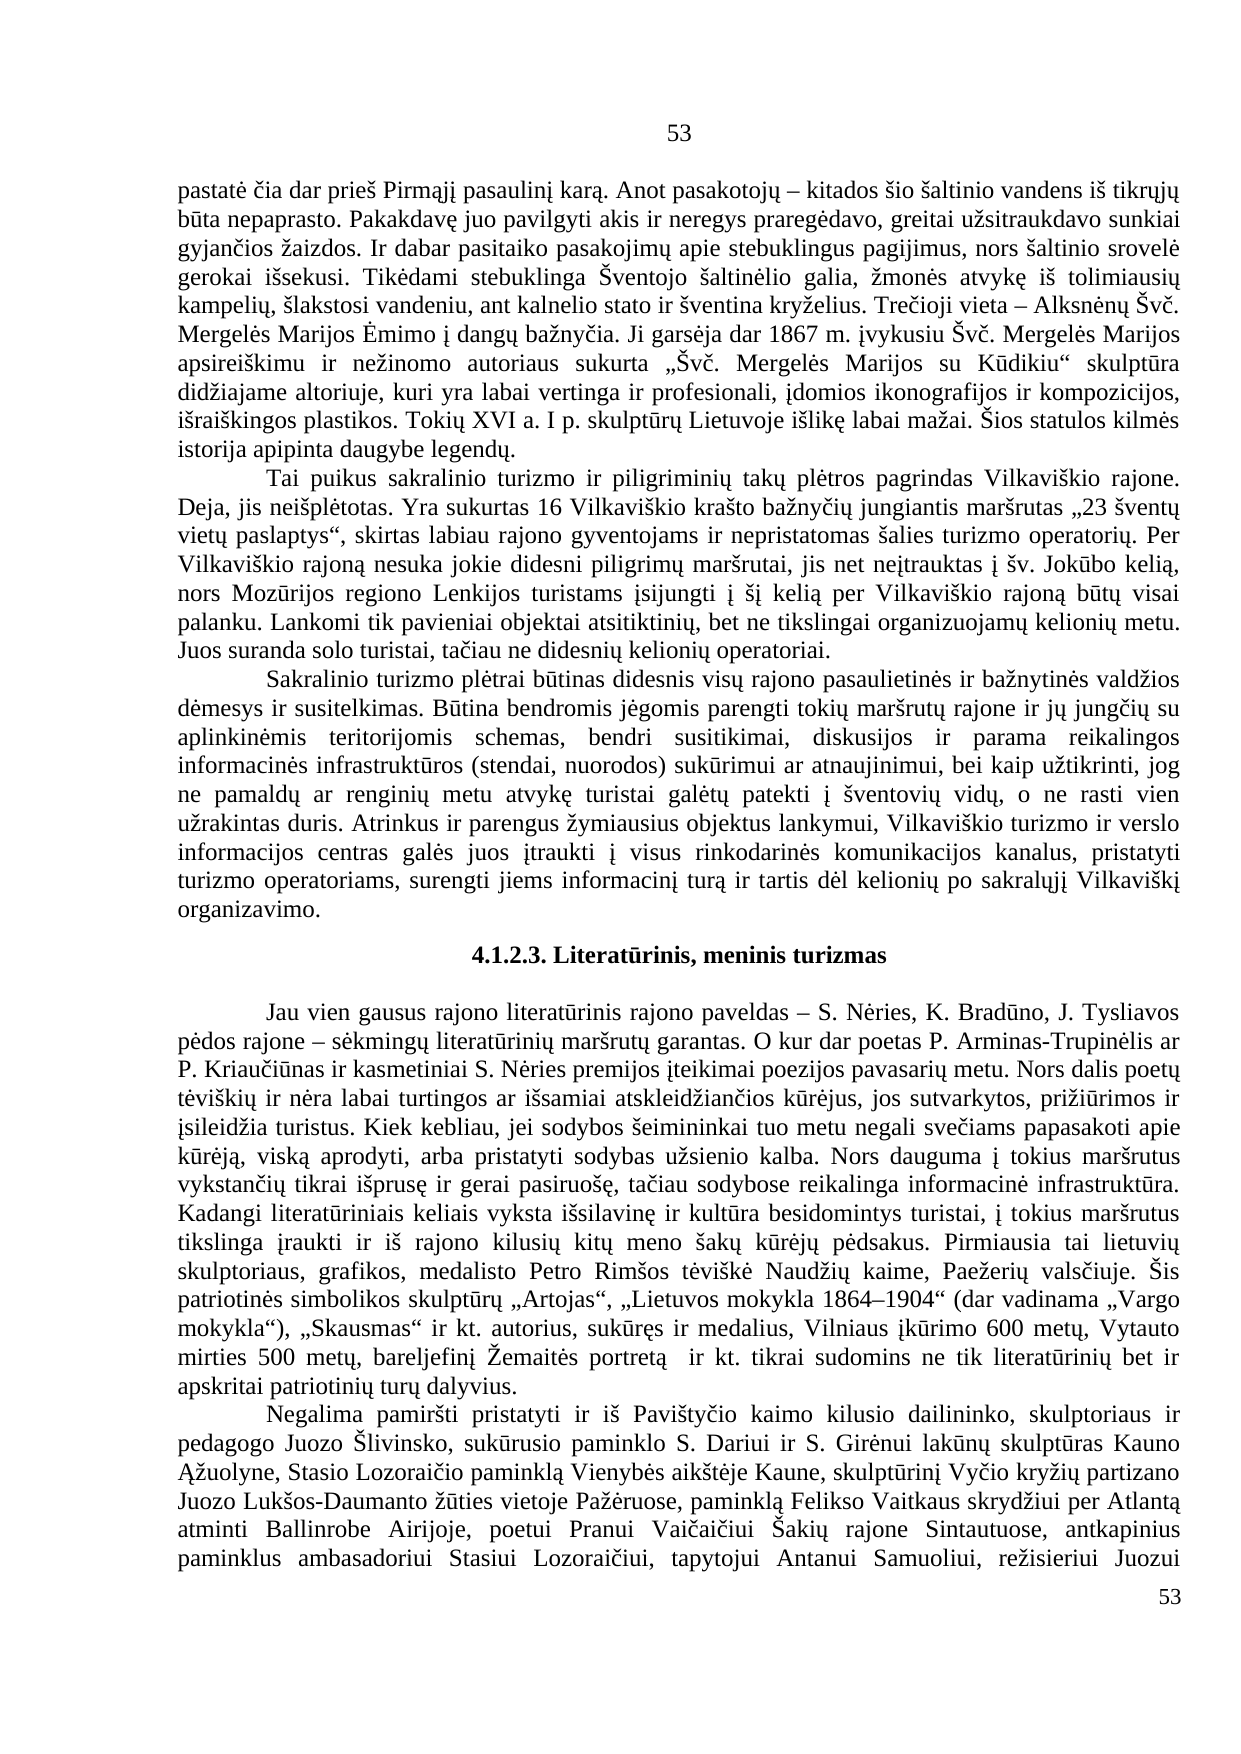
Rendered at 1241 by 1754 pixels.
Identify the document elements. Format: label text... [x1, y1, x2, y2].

text Jau vien gausus rajono literatūrinis rajono paveldas – S. Nėries, K. Bradūno, J. Tysliavos pėdos rajone – sėkmingų literatūrinių maršrutų garantas. O kur dar poetas P. Arminas-Trupinėlis ar P. Kriaučiūnas ir kasmetiniai S. Nėries premijos įteikimai poezijos pavasarių metu. Nors dalis poetų tėviškių ir nėra labai turtingos ar išsamiai atskleidžiančios kūrėjus, jos sutvarkytos, prižiūrimos ir įsileidžia turistus. Kiek kebliau, jei sodybos šeimininkai tuo metu negali svečiams papasakoti apie kūrėją, viską aprodyti, arba pristatyti sodybas užsienio kalba. Nors dauguma į tokius maršrutus vykstančių tikrai išprusę ir gerai pasiruošę, tačiau sodybose reikalinga informacinė infrastruktūra. Kadangi literatūriniais keliais vyksta išsilavinę ir kultūra besidomintys turistai, į tokius maršrutus tikslinga įraukti ir iš rajono kilusių kitų meno šakų kūrėjų pėdsakus. Pirmiausia tai lietuvių skulptoriaus, grafikos, medalisto Petro Rimšos tėviškė Naudžių kaime, Paežerių valsčiuje. Šis patriotinės simbolikos skulptūrų „Artojas“, „Lietuvos mokykla 1864–1904“ (dar vadinama „Vargo mokykla“), „Skausmas“ ir kt. autorius, sukūręs ir medalius, Vilniaus įkūrimo 600 metų, Vytauto mirties 500 metų, bareljefinį Žemaitės portretą ir kt. tikrai sudomins ne tik literatūrinių bet ir apskritai patriotinių turų dalyvius. [177, 997, 1181, 1399]
text Tai puikus sakralinio turizmo ir piligriminių takų plėtros pagrindas Vilkaviškio rajone. Deja, jis neišplėtotas. Yra sukurtas 16 Vilkaviškio krašto bažnyčių jungiantis maršrutas „23 šventų vietų paslaptys“, skirtas labiau rajono gyventojams ir nepristatomas šalies turizmo operatorių. Per Vilkaviškio rajoną nesuka jokie didesni piligrimų maršrutai, jis net neįtrauktas į šv. Jokūbo kelią, nors Mozūrijos regiono Lenkijos turistams įsijungti į šį kelią per Vilkaviškio rajoną būtų visai palanku. Lankomi tik pavieniai objektai atsitiktinių, bet ne tikslingai organizuojamų kelionių metu. Juos suranda solo turistai, tačiau ne didesnių kelionių operatoriai. [177, 463, 1181, 664]
text Sakralinio turizmo plėtrai būtinas didesnis visų rajono pasaulietinės ir bažnytinės valdžios dėmesys ir susitelkimas. Būtina bendromis jėgomis parengti tokių maršrutų rajone ir jų jungčių su aplinkinėmis teritorijomis schemas, bendri susitikimai, diskusijos ir parama reikalingos informacinės infrastruktūros (stendai, nuorodos) sukūrimui ar atnaujinimui, bei kaip užtikrinti, jog ne pamaldų ar renginių metu atvykę turistai galėtų patekti į šventovių vidų, o ne rasti vien užrakintas duris. Atrinkus ir parengus žymiausius objektus lankymui, Vilkaviškio turizmo ir verslo informacijos centras galės juos įtraukti į visus rinkodarinės komunikacijos kanalus, pristatyti turizmo operatoriams, surengti jiems informacinį turą ir tartis dėl kelionių po sakralųjį Vilkaviškį organizavimo. [177, 664, 1181, 923]
text pastatė čia dar prieš Pirmąjį pasaulinį karą. Anot pasakotojų – kitados šio šaltinio vandens iš tikrųjų būta nepaprasto. Pakakdavę juo pavilgyti akis ir neregys praregėdavo, greitai užsitraukdavo sunkiai gyjančios žaizdos. Ir dabar pasitaiko pasakojimų apie stebuklingus pagijimus, nors šaltinio srovelė gerokai išsekusi. Tikėdami stebuklinga Šventojo šaltinėlio galia, žmonės atvykę iš tolimiausių kampelių, šlakstosi vandeniu, ant kalnelio stato ir šventina kryželius. Trečioji vieta – Alksnėnų Švč. Mergelės Marijos Ėmimo į dangų bažnyčia. Ji garsėja dar 1867 m. įvykusiu Švč. Mergelės Marijos apsireiškimu ir nežinomo autoriaus sukurta „Švč. Mergelės Marijos su Kūdikiu“ skulptūra didžiajame altoriuje, kuri yra labai vertinga ir profesionali, įdomios ikonografijos ir kompozicijos, išraiškingos plastikos. Tokių XVI a. I p. skulptūrų Lietuvoje išlikę labai mažai. Šios statulos kilmės istorija apipinta daugybe legendų. [177, 176, 1181, 463]
text Negalima pamiršti pristatyti ir iš Pavištyčio kaimo kilusio dailininko, skulptoriaus ir pedagogo Juozo Šlivinsko, sukūrusio paminklo S. Dariui ir S. Girėnui lakūnų skulptūras Kauno Ąžuolyne, Stasio Lozoraičio paminklą Vienybės aikštėje Kaune, skulptūrinį Vyčio kryžių partizano Juozo Lukšos-Daumanto žūties vietoje Pažėruose, paminklą Felikso Vaitkaus skrydžiui per Atlantą atminti Ballinrobe Airijoje, poetui Pranui Vaičaičiui Šakių rajone Sintautuose, antkapinius paminklus ambasadoriui Stasiui Lozoraičiui, tapytojui Antanui Samuoliui, režisieriui Juozui [177, 1399, 1181, 1572]
subtitle 4.1.2.3. Literatūrinis, meninis turizmas [177, 940, 1181, 969]
